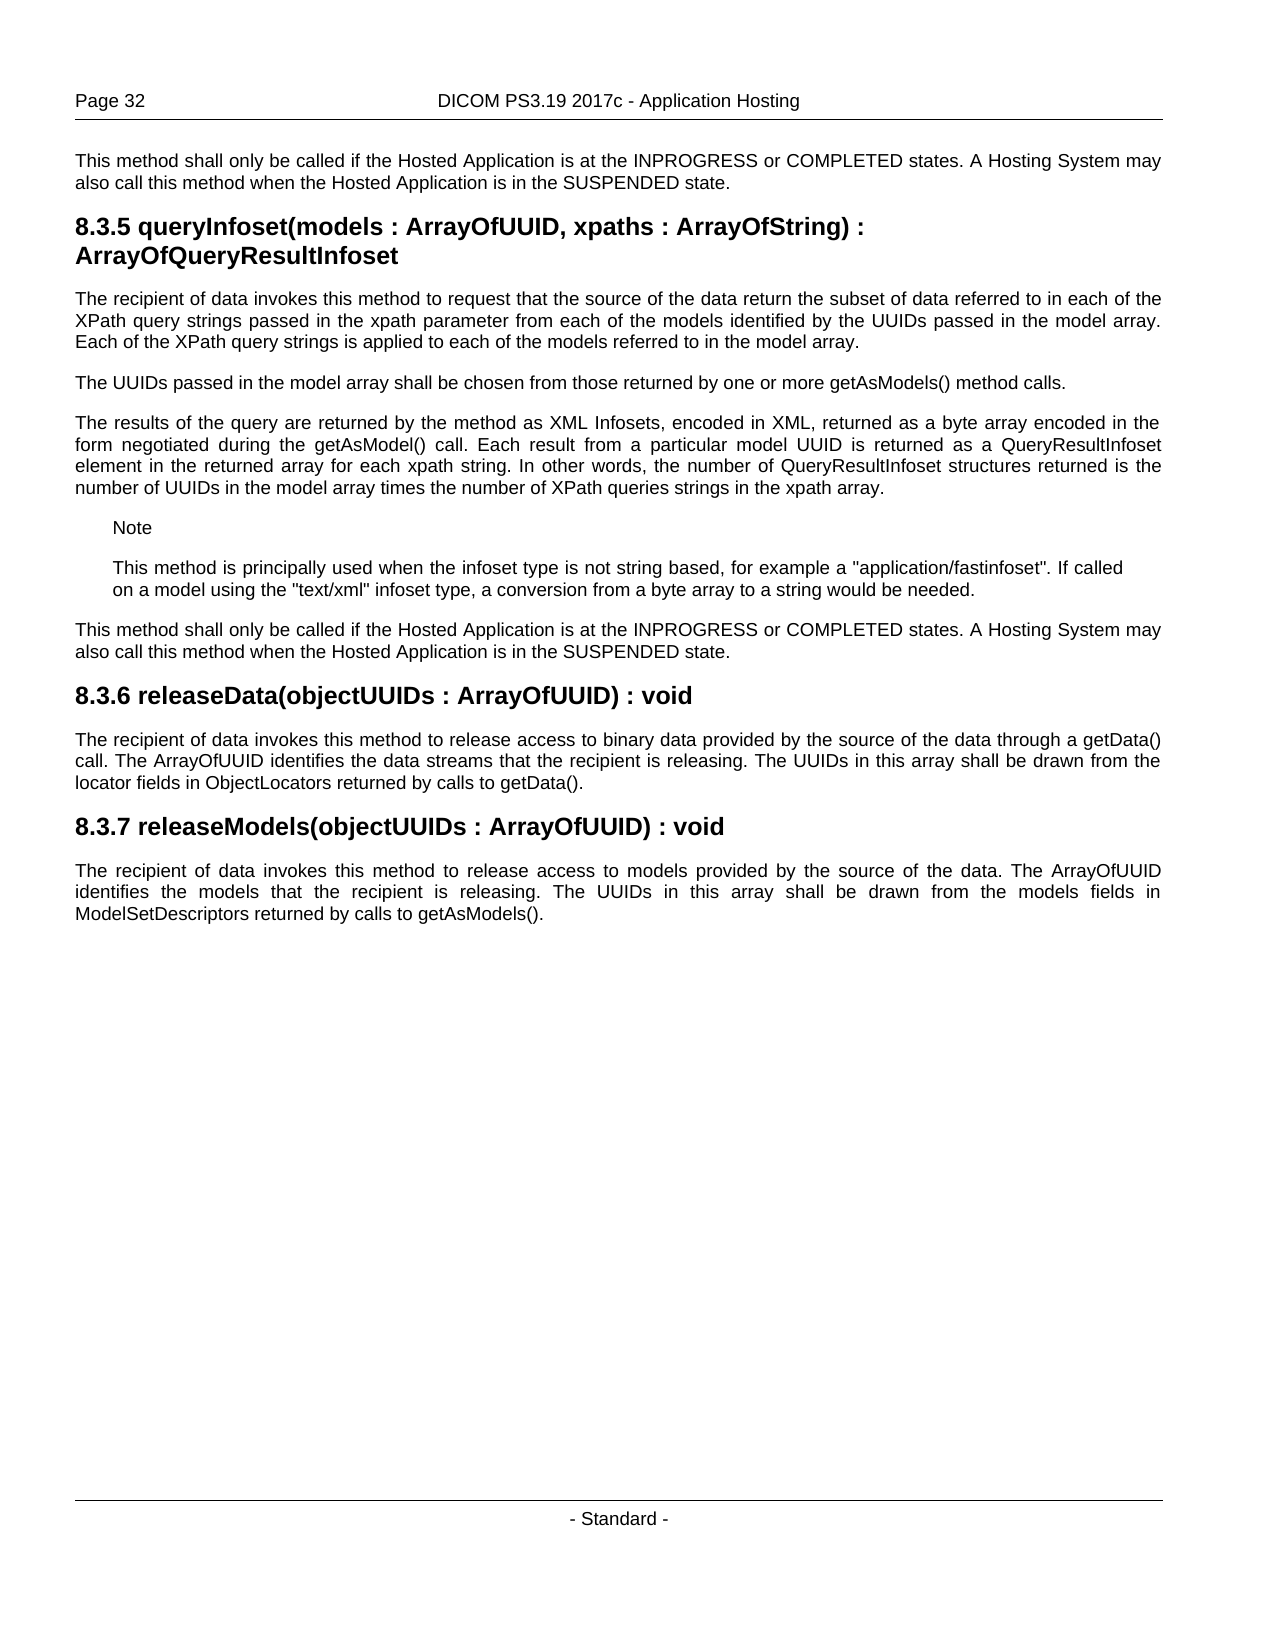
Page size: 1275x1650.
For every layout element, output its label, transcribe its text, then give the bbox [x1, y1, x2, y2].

text The recipient of data invokes this method to release access to binary data provided by the source of the data through a getData() call. The ArrayOfUUID identifies the data streams that the recipient is releasing. The UUIDs in this array shall be drawn from the locator fields in ObjectLocators returned by calls to getData(). [75, 728, 1162, 793]
text This method shall only be called if the Hosted Application is at the INPROGRESS or COMPLETED states. A Hosting System may also call this method when the Hosted Application is in the SUSPENDED state. [75, 150, 1162, 193]
text The UUIDs passed in the model array shall be chosen from those returned by one or more getAsModels() method calls. [75, 372, 1162, 393]
text 8.3.6 releaseData(objectUUIDs : ArrayOfUUID) : void [75, 681, 1162, 710]
text The recipient of data invokes this method to request that the source of the data return the subset of data referred to in each of the XPath query strings passed in the xpath parameter from each of the models identified by the UUIDs passed in the model array. Each of the XPath query strings is applied to each of the models referred to in the model array. [75, 288, 1162, 353]
text This method is principally used when the infoset type is not string based, for example a "application/fastinfoset". If called on a model using the "text/xml" infoset type, a conversion from a byte array to a string would be needed. [112, 557, 1125, 600]
text The recipient of data invokes this method to release access to models provided by the source of the data. The ArrayOfUUID identifies the models that the recipient is releasing. The UUIDs in this array shall be drawn from the models fields in ModelSetDescriptors returned by calls to getAsModels(). [75, 859, 1162, 924]
text The results of the query are returned by the method as XML Infosets, encoded in XML, returned as a byte array encoded in the form negotiated during the getAsModel() call. Each result from a particular model UUID is returned as a QueryResultInfoset element in the returned array for each xpath string. In other words, the number of QueryResultInfoset structures returned is the number of UUIDs in the model array times the number of XPath queries strings in the xpath array. [75, 412, 1162, 498]
text This method shall only be called if the Hosted Application is at the INPROGRESS or COMPLETED states. A Hosting System may also call this method when the Hosted Application is in the SUSPENDED state. [75, 619, 1162, 662]
text 8.3.7 releaseModels(objectUUIDs : ArrayOfUUID) : void [75, 812, 1162, 841]
text Note [112, 517, 1125, 538]
text 8.3.5 queryInfoset(models : ArrayOfUUID, xpaths : ArrayOfString) : ArrayOfQueryResultInfoset [75, 212, 1162, 269]
